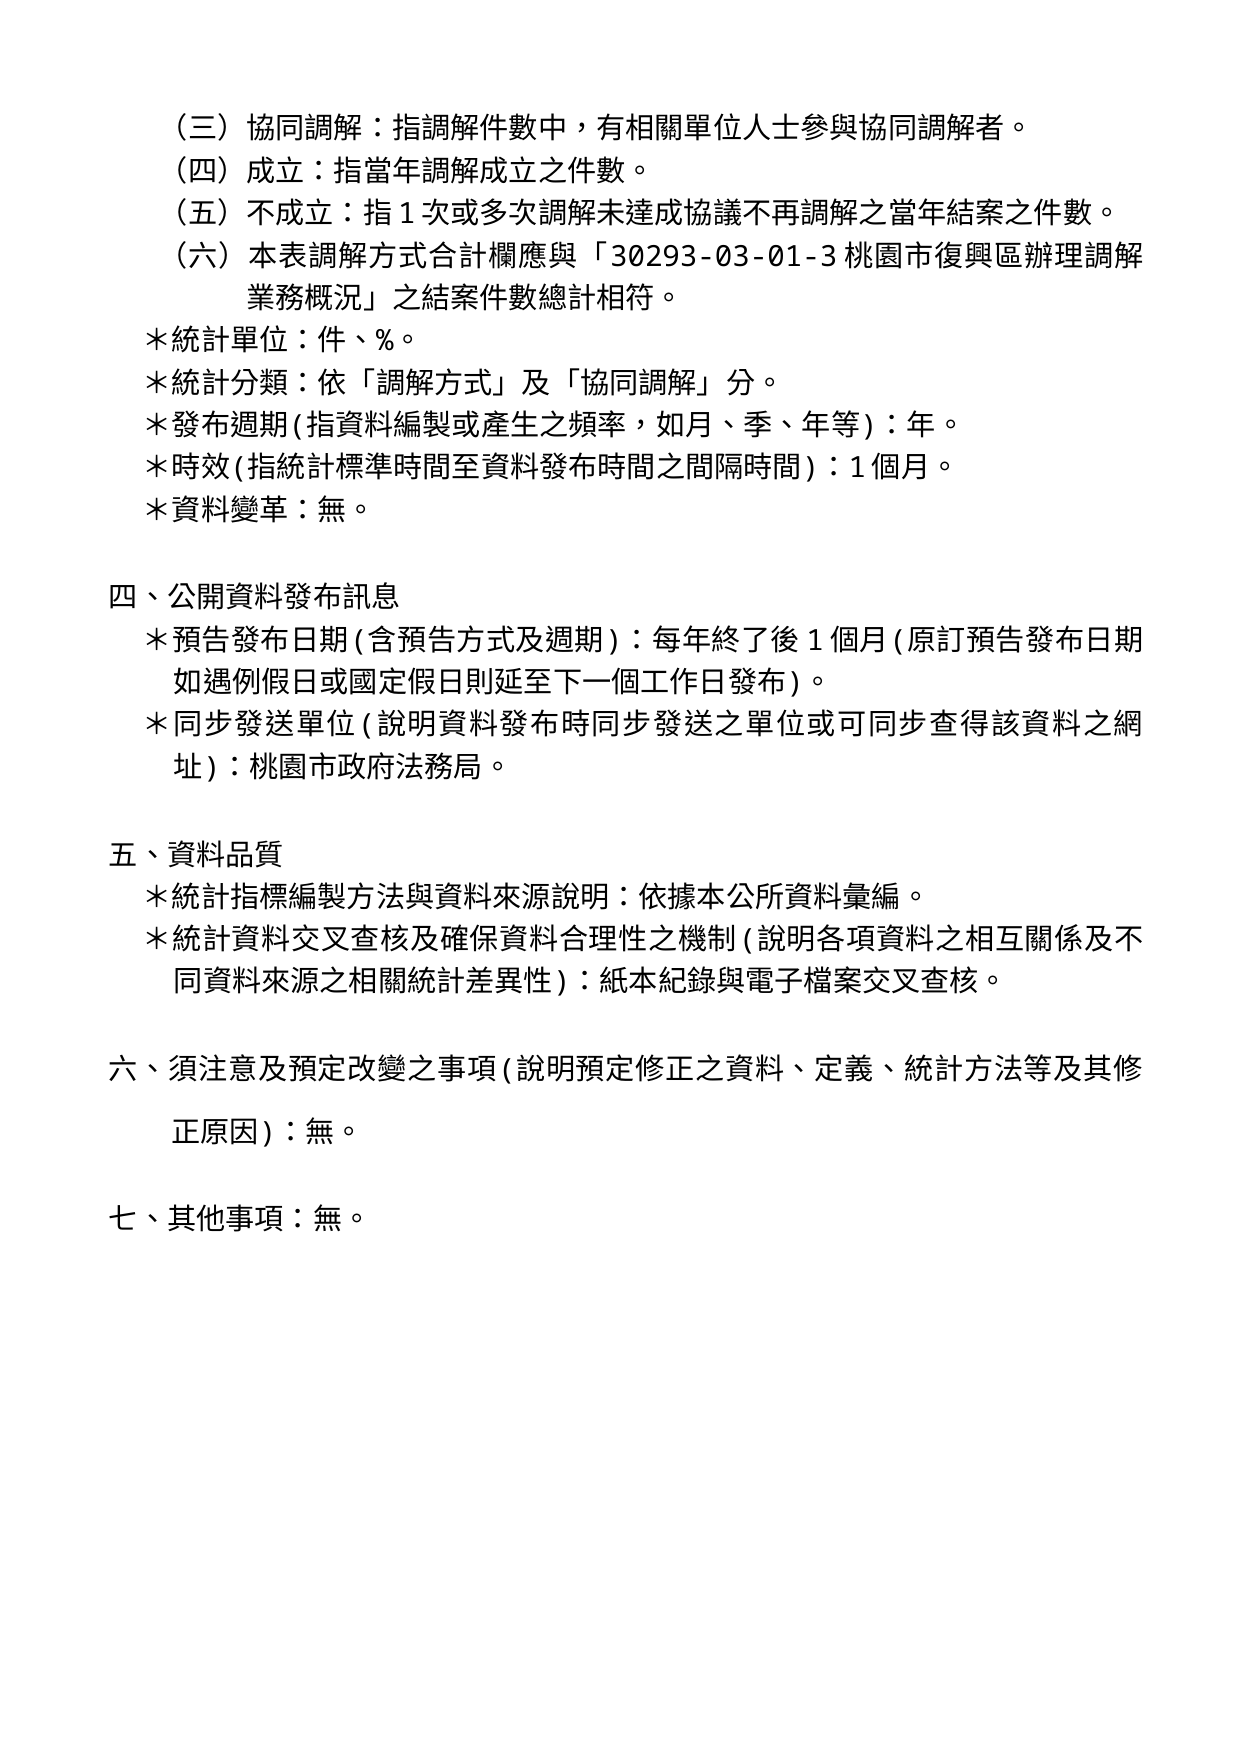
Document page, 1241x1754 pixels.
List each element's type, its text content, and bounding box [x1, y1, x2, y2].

table_header 統計資料背景說明 資料種類：其他行政統計 資料項目：桃園市復興區辦理調解方式概況 一、發布及編製機關單位 ＊發布機關、單位：桃園市復興區公所主計室 ＊編製單位：桃園市復興區公所民政課 ＊聯絡電話：(03) 3821500#1110 ＊傳真：(03) 3821503 ＊電子信箱：10011448@mail.tycg.gov.tw 二、發布形式 ＊口頭： ( )記者會或說明會 ＊書面： ( )新聞稿 ( )報表 ( )書刊，刊名： ＊電子媒體： ( )線上書刊及資料庫， 網址： ( )磁片 ( )光碟片 (√)其他 Open Document File (odf)、Portable Document Format (pdf) 或Excel檔案。 三、資料範圍、週期及時效 ＊統計地區範圍及對象：凡本區轄內依據鄉鎮市調解條例之執行案件經辦理結案者，均為統計對象。 ＊統計標準時間：以當年1月至12月之事實為準。 ＊統計項目定義： （一）委員集體開會調解：責任區3人以上為主體之調解案件為委員集體開會調解案件。 （二）委員獨任調解：係指責任區1人為主體進行之調解，惟依法須有女性委員或主席參與者，仍以委員獨任調解計算之。 （三）協同調解：指調解件數中，有相關單位人士參與協同調解者。 （四）成立：指當年調解成立之件數。 （五）不成立：指1次或多次調解未達成協議不再調解之當年結案之件數。 （六）本表調解方式合計欄應與「30293-03-01-3桃園市復興區辦理調解業務概況」之結案件數總計相符。 ＊統計單位：件、%。 ＊統計分類：依「調解方式」及「協同調解」分。 ＊發布週期(指資料編製或產生之頻率，如月、季、年等)：年。 ＊時效(指統計標準時間至資料發布時間之間隔時間)：1個月。 ＊資料變革：無。 四、公開資料發布訊息 ＊預告發布日期(含預告方式及週期)：每年終了後1個月(原訂預告發布日期如遇例假日或國定假日則延至下一個工作日發布)。 ＊同步發送單位(說明資料發布時同步發送之單位或可同步查得該資料之網址)：桃園市政府法務局。 五、資料品質 ＊統計指標編製方法與資料來源說明：依據本公所資料彙編。 ＊統計資料交叉查核及確保資料合理性之機制(說明各項資料之相互關係及不同資料來源之相關統計差異性)：紙本紀錄與電子檔案交叉查核。 六、須注意及預定改變之事項(說明預定修正之資料、定義、統計方法等及其修正原因)：無。 七、其他事項：無。 [98, 105, 1155, 1238]
